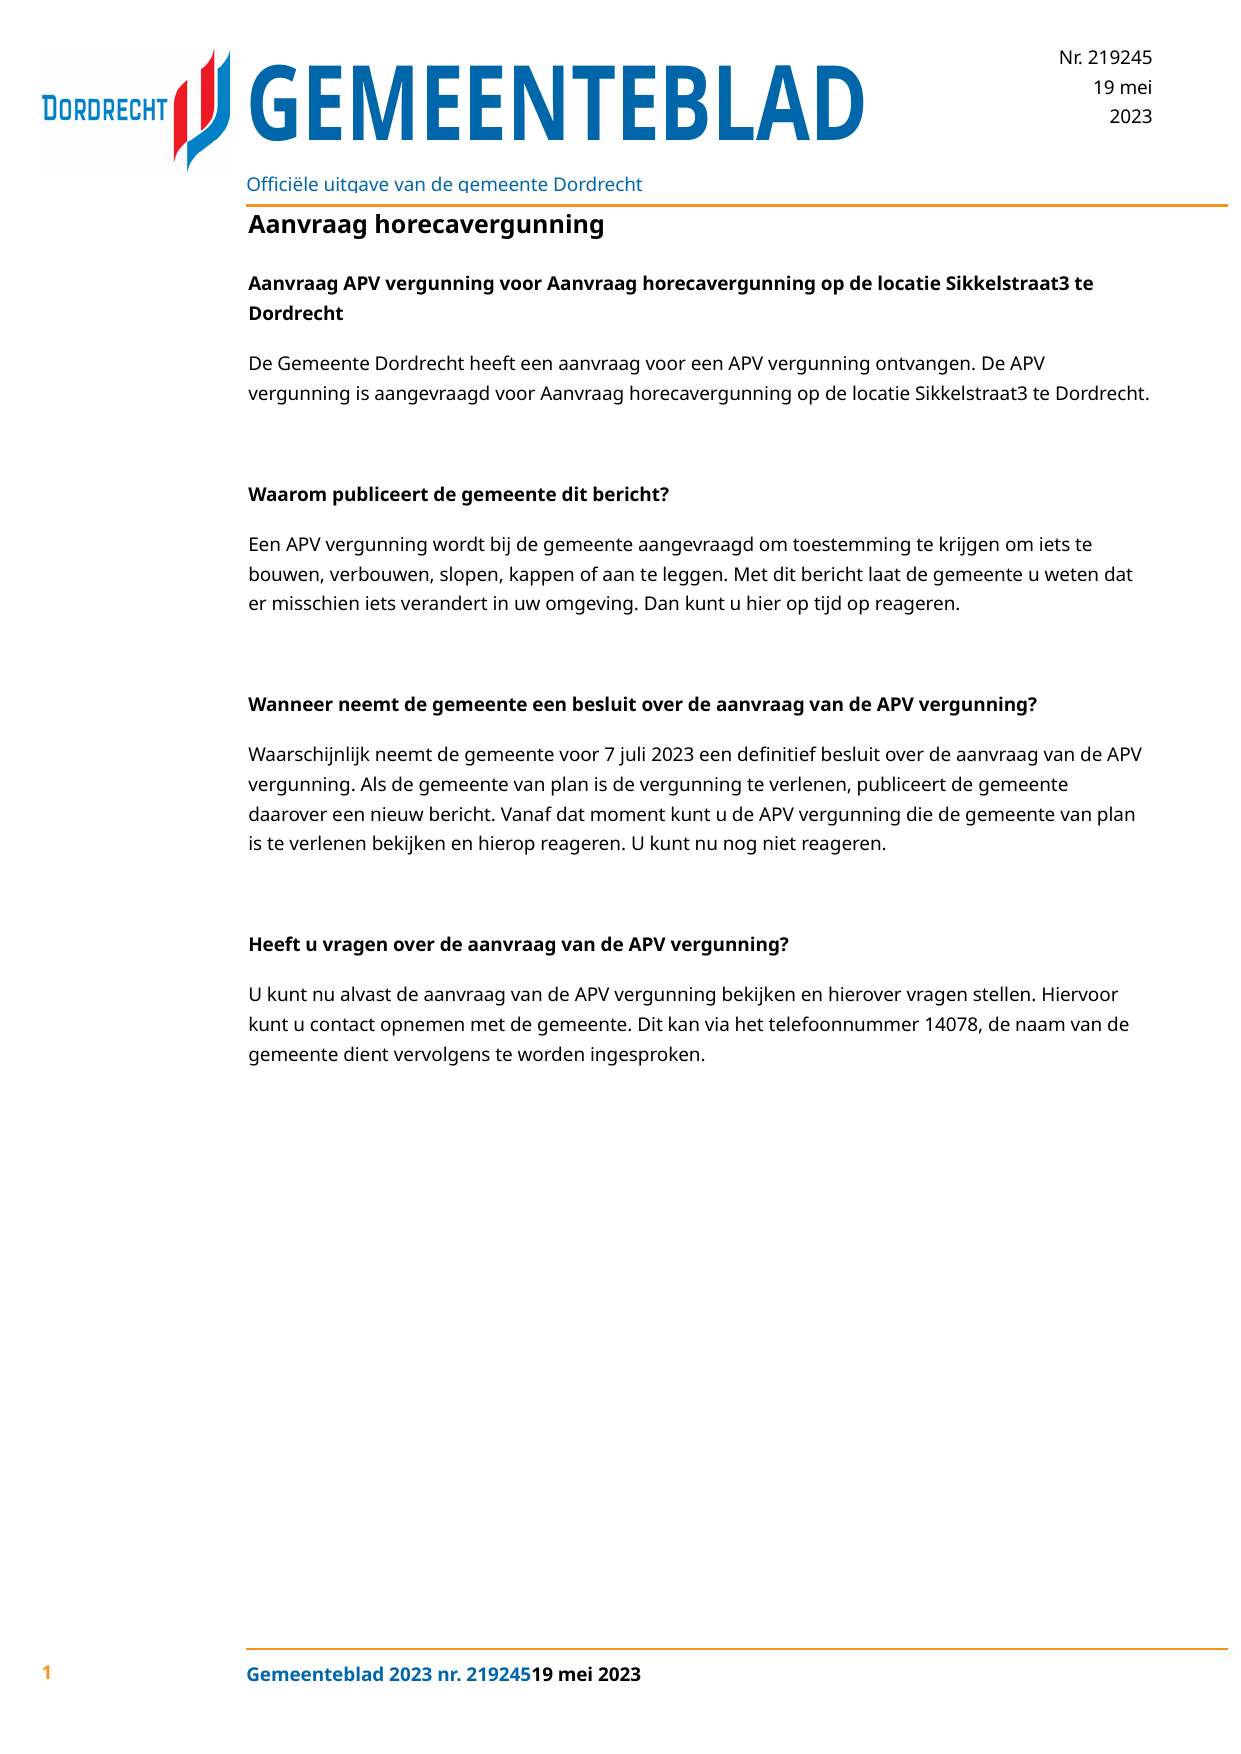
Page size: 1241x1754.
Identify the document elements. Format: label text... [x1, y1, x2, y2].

text U kunt nu alvast de aanvraag van de APV vergunning bekijken en hierover vragen stellen. Hiervoor kunt u contact opnemen met de gemeente. Dit kan via het telefoonnummer 14078, de naam van de gemeente dient vervolgens te worden ingesproken. [248, 982, 1152, 1066]
text Aanvraag APV vergunning voor Aanvraag horecavergunning op de locatie Sikkelstraat3 te Dordrecht [248, 270, 1152, 326]
picture [41, 47, 231, 172]
text Aanvraag horecavergunning [248, 207, 1152, 241]
text Heeft u vragen over de aanvraag van de APV vergunning? [248, 931, 1152, 957]
text Waarom publiceert de gemeente dit bericht? [248, 481, 1152, 506]
text De Gemeente Dordrecht heeft een aanvraag voor een APV vergunning ontvangen. De APV vergunning is aangevraagd voor Aanvraag horecavergunning op de locatie Sikkelstraat3 te Dordrecht. [248, 350, 1152, 406]
text Een APV vergunning wordt bij de gemeente aangevraagd om toestemming te krijgen om iets te bouwen, verbouwen, slopen, kappen of aan te leggen. Met dit bericht laat de gemeente u weten dat er misschien iets verandert in uw omgeving. Dan kunt u hier op tijd op reageren. [248, 531, 1152, 616]
text Waarschijnlijk neemt de gemeente voor 7 juli 2023 een definitief besluit over de aanvraag van de APV vergunning. Als de gemeente van plan is de vergunning te verlenen, publiceert de gemeente daarover een nieuw bericht. Vanaf dat moment kunt u de APV vergunning die de gemeente van plan is te verlenen bekijken en hierop reageren. U kunt nu nog niet reageren. [248, 742, 1152, 856]
text Wanneer neemt de gemeente een besluit over de aanvraag van de APV vergunning? [248, 691, 1152, 717]
